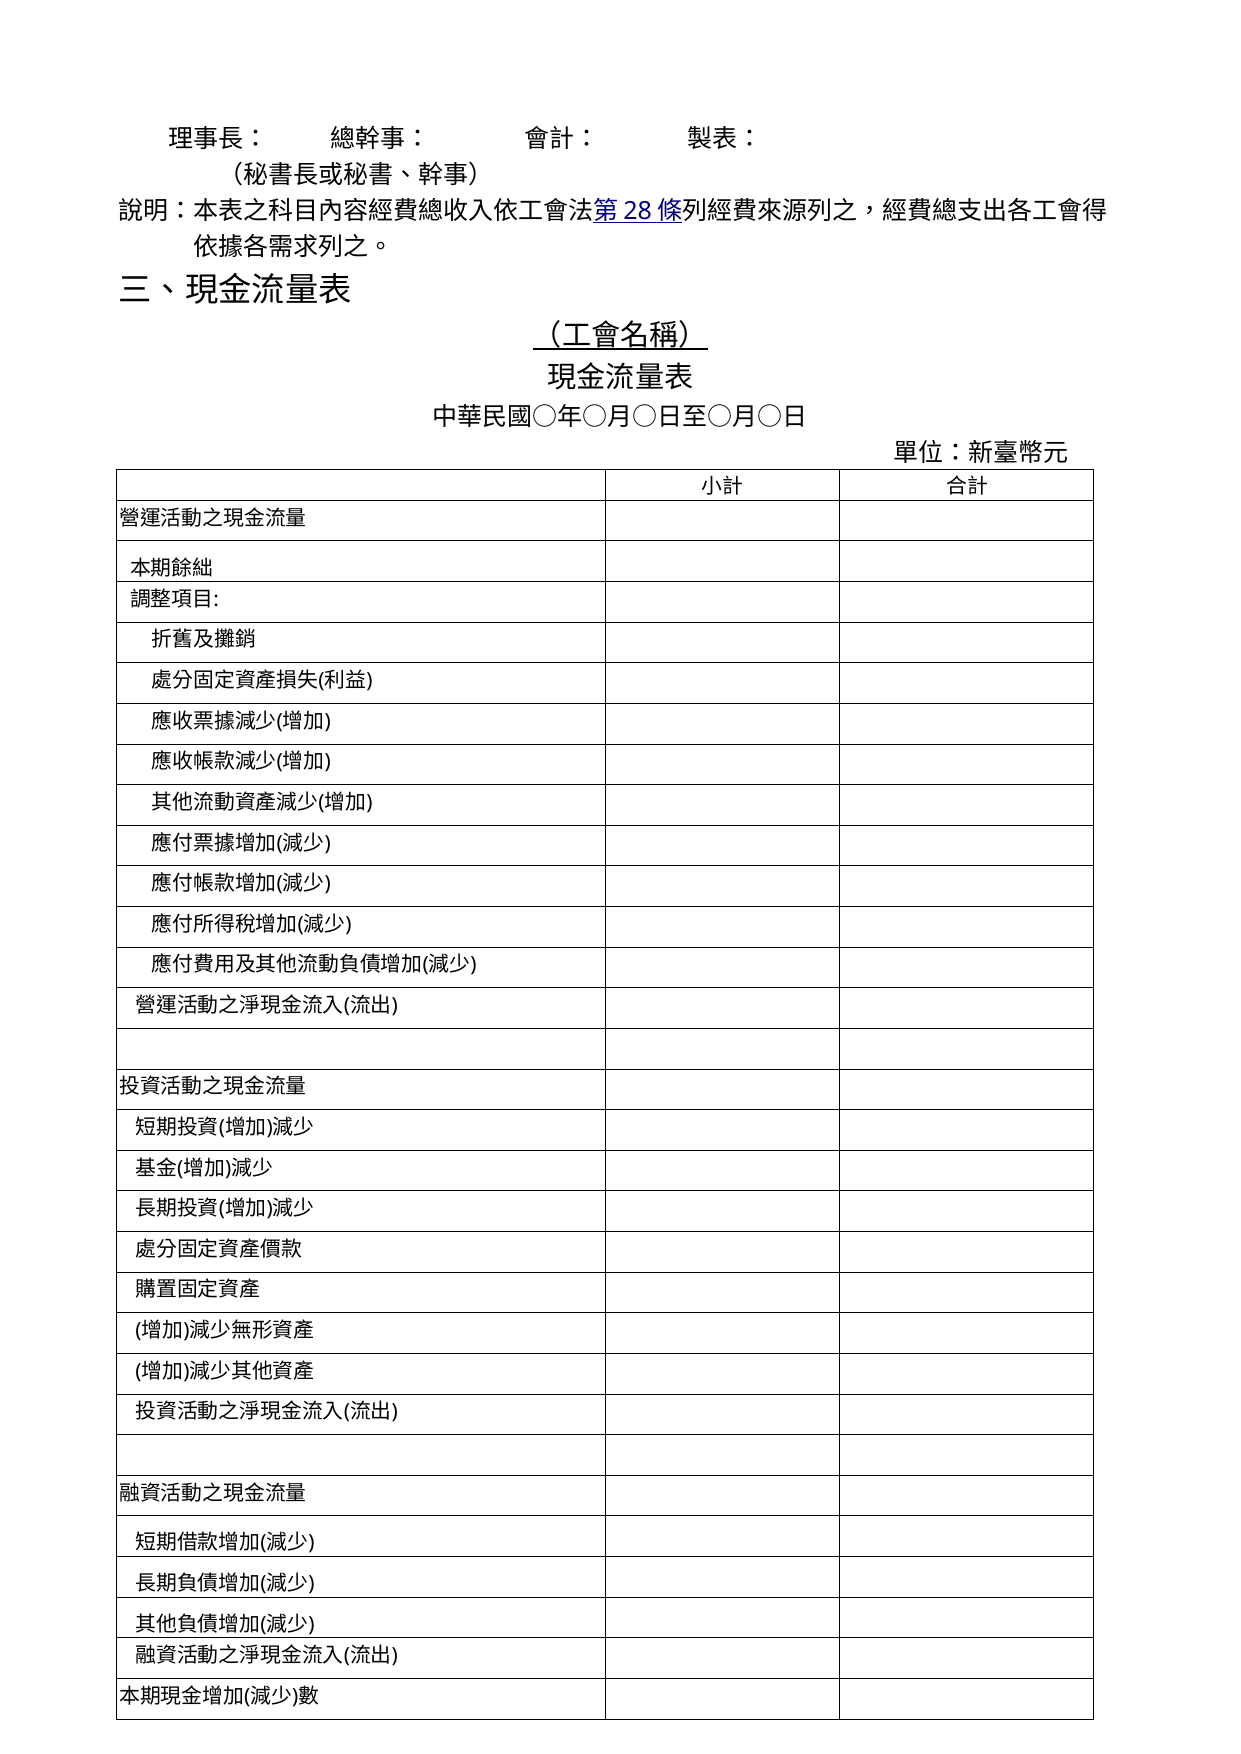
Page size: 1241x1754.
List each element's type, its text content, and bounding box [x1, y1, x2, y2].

table_cell [840, 1273, 1093, 1312]
table_cell [606, 663, 839, 703]
table_cell [606, 1395, 839, 1434]
table_cell [117, 1029, 605, 1068]
table_cell [840, 1232, 1093, 1272]
table_cell 應付票據增加(減少) [117, 826, 605, 865]
table_cell [840, 745, 1093, 784]
table_cell [840, 1476, 1093, 1515]
table_cell 融資活動之現金流量 [117, 1476, 605, 1515]
table_cell [606, 948, 839, 987]
table_cell [606, 1191, 839, 1231]
table_cell 應付帳款增加(減少) [117, 866, 605, 906]
table_cell 折舊及攤銷 [117, 623, 605, 662]
table_cell (增加)減少無形資產 [117, 1313, 605, 1353]
text （工會名稱） [118, 311, 1122, 354]
table_cell 應收帳款減少(增加) [117, 745, 605, 784]
table_cell [840, 826, 1093, 865]
table_cell [840, 1313, 1093, 1353]
table_cell [606, 1232, 839, 1272]
table_cell [840, 866, 1093, 906]
table_cell [840, 1557, 1093, 1597]
table_cell 其他負債增加(減少) [117, 1598, 605, 1637]
table_cell [840, 704, 1093, 743]
table_header 合計 [840, 470, 1093, 500]
text 現金流量表 [118, 354, 1122, 396]
table_cell 本期現金增加(減少)數 [117, 1679, 605, 1718]
table_cell [606, 745, 839, 784]
table_cell [840, 1516, 1093, 1556]
table_cell [606, 1151, 839, 1190]
table_cell [840, 988, 1093, 1028]
table_cell [606, 1476, 839, 1515]
text 說明：本表之科目內容經費總收入依工會法第28條列經費來源列之，經費總支出各工會得依據各需求列之。 [118, 191, 1122, 263]
table_cell [606, 623, 839, 662]
table_cell [840, 1029, 1093, 1068]
table_cell 處分固定資產損失(利益) [117, 663, 605, 703]
table_cell [840, 1354, 1093, 1393]
table_cell [840, 948, 1093, 987]
table_cell [840, 907, 1093, 947]
table_cell [606, 1273, 839, 1312]
table_cell 處分固定資產價款 [117, 1232, 605, 1272]
table_cell [606, 1516, 839, 1556]
table_cell [606, 1110, 839, 1150]
table_cell [606, 866, 839, 906]
table_cell [606, 1070, 839, 1109]
table_cell [606, 785, 839, 825]
table_cell 短期投資(增加)減少 [117, 1110, 605, 1150]
table_cell [840, 663, 1093, 703]
table_cell [840, 1151, 1093, 1190]
table_cell [840, 1435, 1093, 1475]
table_cell 應付費用及其他流動負債增加(減少) [117, 948, 605, 987]
text 中華民國○年○月○日至○月○日 [118, 396, 1122, 432]
table_cell [606, 1557, 839, 1597]
table_cell [606, 988, 839, 1028]
table_cell [606, 1029, 839, 1068]
table_cell [606, 1638, 839, 1678]
table_header 小計 [606, 470, 839, 500]
table_cell [840, 541, 1093, 581]
table_cell 購置固定資產 [117, 1273, 605, 1312]
table_cell [840, 1679, 1093, 1718]
text 三、現金流量表 [118, 263, 1122, 311]
text 單位：新臺幣元 [118, 432, 1072, 468]
table_cell [840, 1638, 1093, 1678]
table_cell 應收票據減少(增加) [117, 704, 605, 743]
table_cell [840, 1395, 1093, 1434]
table_cell [606, 704, 839, 743]
table_cell [606, 582, 839, 622]
table_cell [606, 826, 839, 865]
table_cell [840, 501, 1093, 540]
table_cell 基金(增加)減少 [117, 1151, 605, 1190]
table_cell 投資活動之淨現金流入(流出) [117, 1395, 605, 1434]
text 理事長： 總幹事： 會計： 製表： [168, 118, 1122, 154]
table_cell 長期負債增加(減少) [117, 1557, 605, 1597]
table_cell [117, 1435, 605, 1475]
table_cell 調整項目: [117, 582, 605, 622]
table_cell [606, 1313, 839, 1353]
table_cell [606, 1598, 839, 1637]
table_cell 投資活動之現金流量 [117, 1070, 605, 1109]
table_cell 其他流動資產減少(增加) [117, 785, 605, 825]
table_cell [606, 1354, 839, 1393]
table_cell [840, 623, 1093, 662]
table_cell 營運活動之淨現金流入(流出) [117, 988, 605, 1028]
table_cell [840, 582, 1093, 622]
table_header [117, 470, 605, 500]
table_cell 融資活動之淨現金流入(流出) [117, 1638, 605, 1678]
table_cell [840, 1191, 1093, 1231]
table_cell [840, 785, 1093, 825]
table_cell 應付所得稅增加(減少) [117, 907, 605, 947]
table_cell [840, 1070, 1093, 1109]
table_cell [606, 501, 839, 540]
table_cell 本期餘絀 [117, 541, 605, 581]
text （秘書長或秘書、幹事） [118, 154, 1122, 191]
table_cell [840, 1110, 1093, 1150]
table_cell 短期借款增加(減少) [117, 1516, 605, 1556]
table_cell [606, 907, 839, 947]
table_cell [606, 1679, 839, 1718]
table_cell [606, 1435, 839, 1475]
table_cell [606, 541, 839, 581]
table_cell (增加)減少其他資產 [117, 1354, 605, 1393]
table_cell 營運活動之現金流量 [117, 501, 605, 540]
table_cell 長期投資(增加)減少 [117, 1191, 605, 1231]
table_cell [840, 1598, 1093, 1637]
